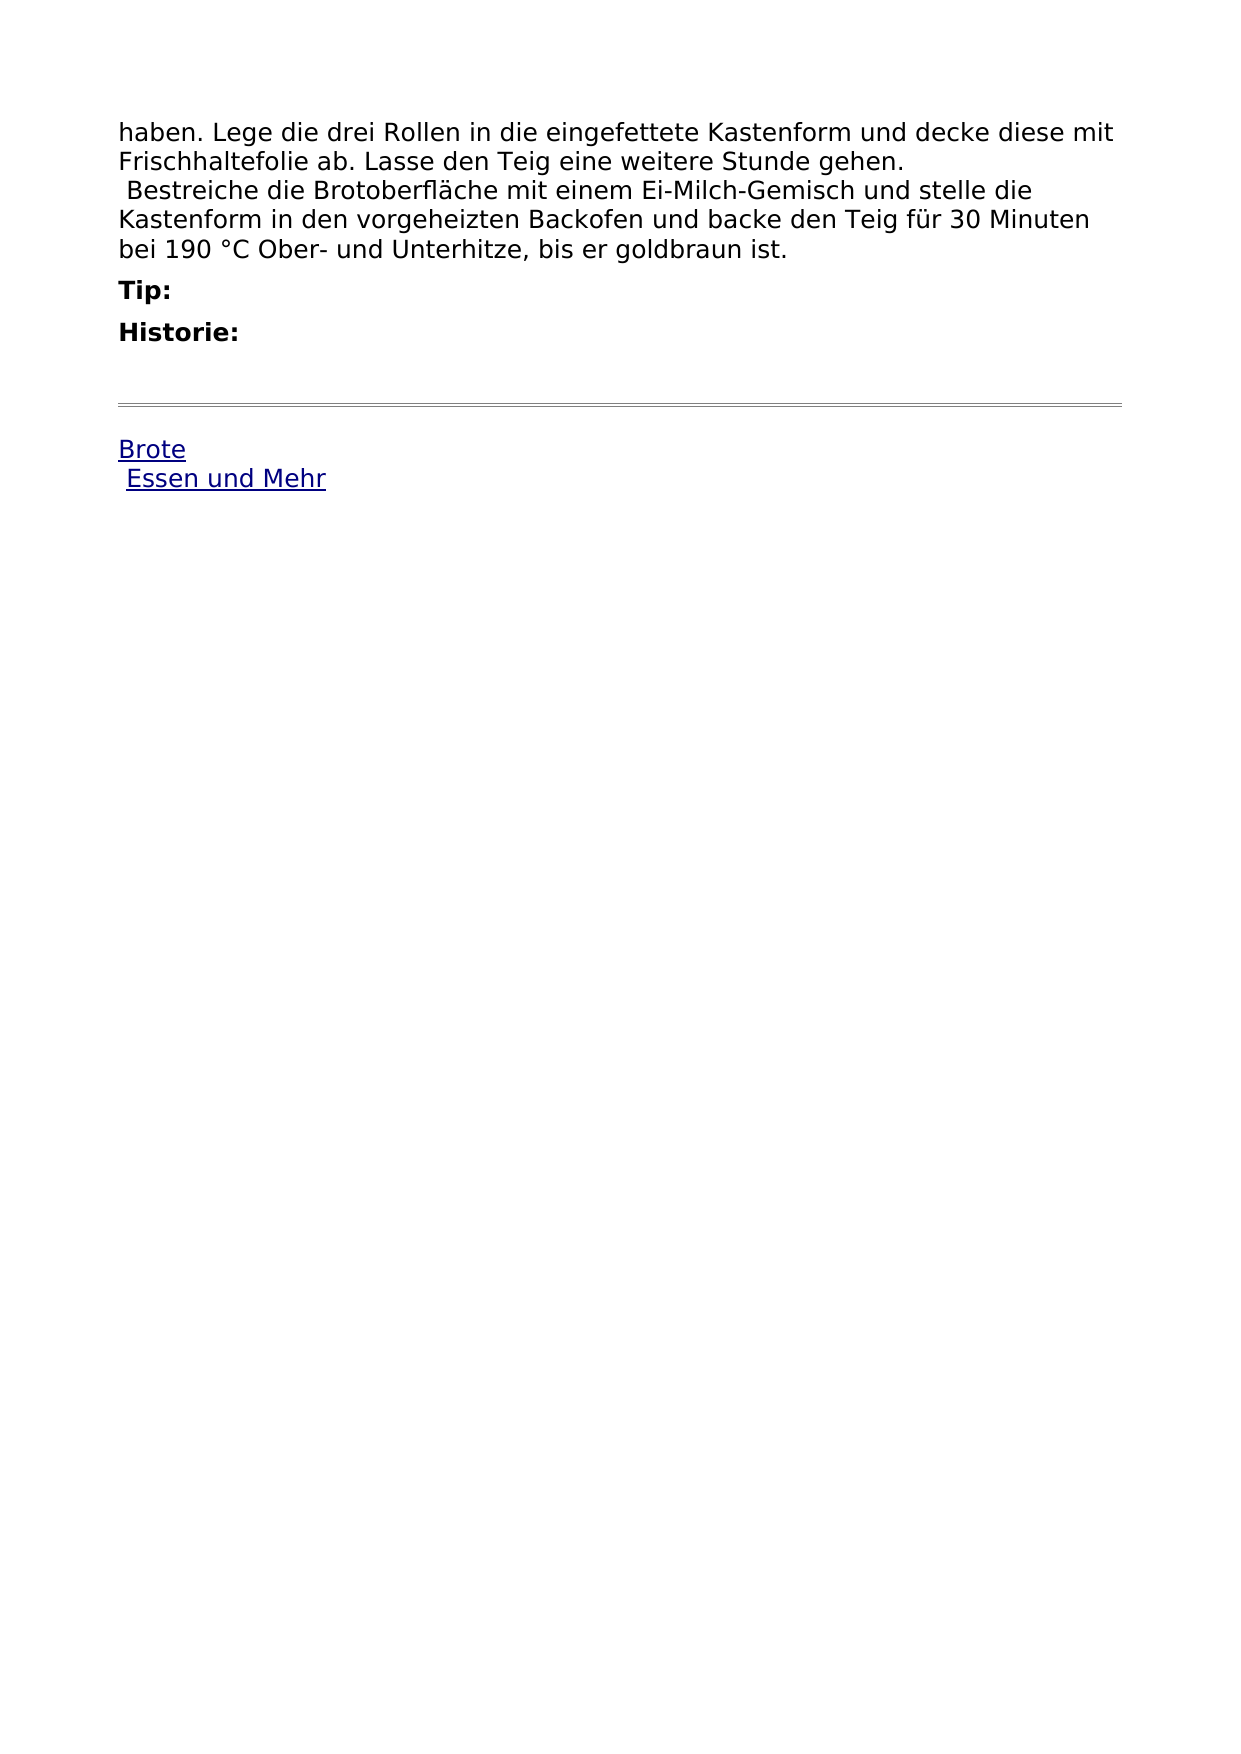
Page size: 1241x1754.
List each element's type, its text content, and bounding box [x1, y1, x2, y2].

text Brote Essen und Mehr [118, 435, 1122, 494]
text haben. Lege die drei Rollen in die eingefettete Kastenform und decke diese mit Frischhaltefolie ab. Lasse den Teig eine weitere Stunde gehen. Bestreiche die Brotoberfläche mit einem Ei-Milch-Gemisch und stelle die Kastenform in den vorgeheizten Backofen und backe den Teig für 30 Minuten bei 190 °C Ober- und Unterhitze, bis er goldbraun ist. [118, 118, 1122, 264]
text Tip: [118, 276, 1122, 306]
text Historie: [118, 318, 1122, 376]
